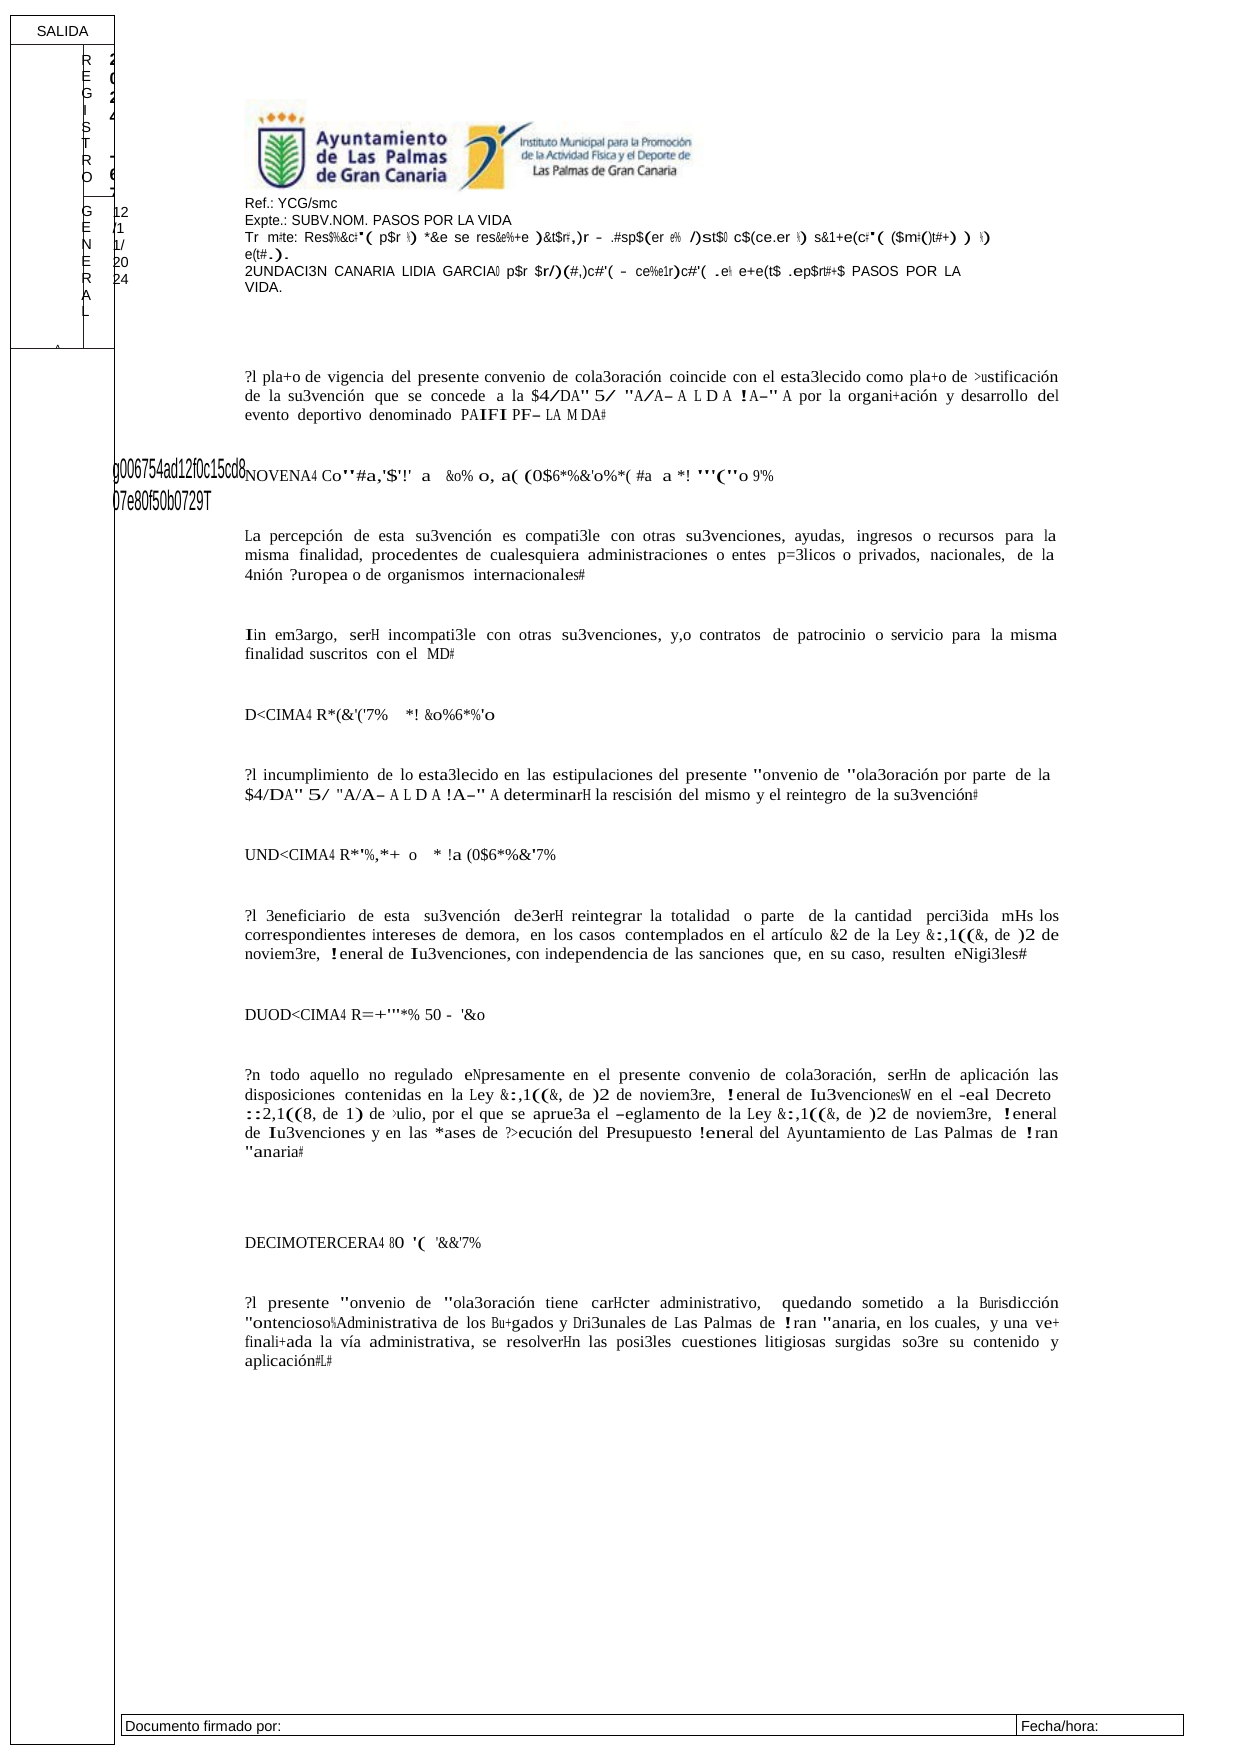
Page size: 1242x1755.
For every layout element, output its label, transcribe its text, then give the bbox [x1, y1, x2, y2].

text $4/DA" 5/ "A/A- A L D A !A-" A determinarH la rescisión del mismo y el reintegro de la su3vención# [244, 784, 981, 804]
text 2UNDACI3N CANARIA LIDIA GARCIA0 p$r $r/)(#,)c#'( - ce%e1r)c#'( .e% e+e(t$ .ep$rt#+$ PASOS POR LA VIDA. [244, 262, 961, 296]
text UND<CIMA4 R*'%,*+ o * !a (0$6*%&'7% [244, 845, 561, 864]
table_cell COPIA AUTÉNTICA que puede ser comprobada mediante el Código Seguro de Verificación en http://sedeelectronica.laspalmasgc.es/valDoc/index.jsp g006754ad12f0c15cd807e80f50b0729T [11, 349, 114, 1744]
text ?n todo aquello no regulado eNpresamente en el presente convenio de cola3oración, serHn de aplicación las disposiciones contenidas en la Ley &:,1((&, de )2 de noviem3re, !eneral de Iu3vencionesW en el -eal Decreto [244, 1065, 1059, 1103]
text ?l pla+o de vigencia del presente convenio de cola3oración coincide con el esta3lecido como pla+o de >ustificación de la su3vención que se concede a la $4/DA" 5/ "A/A- A L D A !A-" A por la organi+ación y desarrollo del evento deportivo denominado PAIFI PF- LA M DA# [244, 366, 1059, 424]
text Tr m#te: Res$%&c#'( p$r %) *&e se res&e%+e )&t$r#,)r - .#sp$(er e% /)st$0 c$(ce.er %) s&1+e(c#'( ($m#()t#+) ) %) e(t#.). [244, 229, 991, 262]
text DECIMOTERCERA4 80 '( '&&'7% [244, 1233, 486, 1252]
text La percepción de esta su3vención es compati3le con otras su3venciones, ayudas, ingresos o recursos para la misma finalidad, procedentes de cualesquiera administraciones o entes p=3licos o privados, nacionales, de la [244, 526, 1059, 564]
text DUOD<CIMA4 R=+'"*% 50 - '&o [244, 1004, 490, 1024]
text ?l incumplimiento de lo esta3lecido en las estipulaciones del presente "onvenio de "ola3oración por parte de la [244, 765, 1058, 784]
table_header Fecha/hora: [1017, 1715, 1183, 1735]
table_cell 2024 - 67864 [84, 45, 114, 196]
text Iin em3argo, serH incompati3le con otras su3venciones, y,o contratos de patrocinio o servicio para la misma finalidad suscritos con el MD# [244, 625, 1058, 663]
text Ref.: YCG/smc [244, 195, 342, 212]
table_cell 12/11/2024 [84, 197, 114, 348]
text ?l 3eneficiario de esta su3vención de3erH reintegrar la totalidad o parte de la cantidad perci3ida mHs los correspondientes intereses de demora, en los casos contemplados en el artículo &2 de la Ley &:,1((&, de )2 de noviem3re, !eneral de Iu3venciones, con independencia de las sanciones que, en su caso, resulten eNigi3les# [244, 906, 1059, 963]
text Expte.: SUBV.NOM. PASOS POR LA VIDA [244, 212, 514, 228]
table_cell REGISTRO GENERAL Ayuntamiento de Las Palmas de Gran Canaria [11, 45, 83, 348]
text D<CIMA4 R*(&'('7% *! &o%6*%'o [244, 704, 501, 724]
table_header Documento firmado por: [122, 1715, 1016, 1735]
text ?l presente "onvenio de "ola3oración tiene carHcter administrativo, quedando sometido a la Burisdicción "ontencioso%Administrativa de los Bu+gados y Dri3unales de Las Palmas de !ran "anaria, en los cuales, y una ve+ finali+ada la vía administrativa, se resolverHn las posi3les cuestiones litigiosas surgidas so3re su contenido y aplicación#L# [244, 1293, 1059, 1370]
text NOVENA4 Co"#a,'$'!' a &o% o, a( (0$6*%&'o%*( #a a *! "'("o 9'% [244, 465, 781, 484]
table_header SALIDA [11, 16, 114, 44]
text ::2,1((8, de 1) de >ulio, por el que se aprue3a el -eglamento de la Ley &:,1((&, de )2 de noviem3re, !eneral de Iu3venciones y en las *ases de ?>ecución del Presupuesto !eneral del Ayuntamiento de Las Palmas de !ran "anaria# [244, 1103, 1058, 1161]
text 4nión ?uropea o de organismos internacionales# [244, 564, 591, 583]
